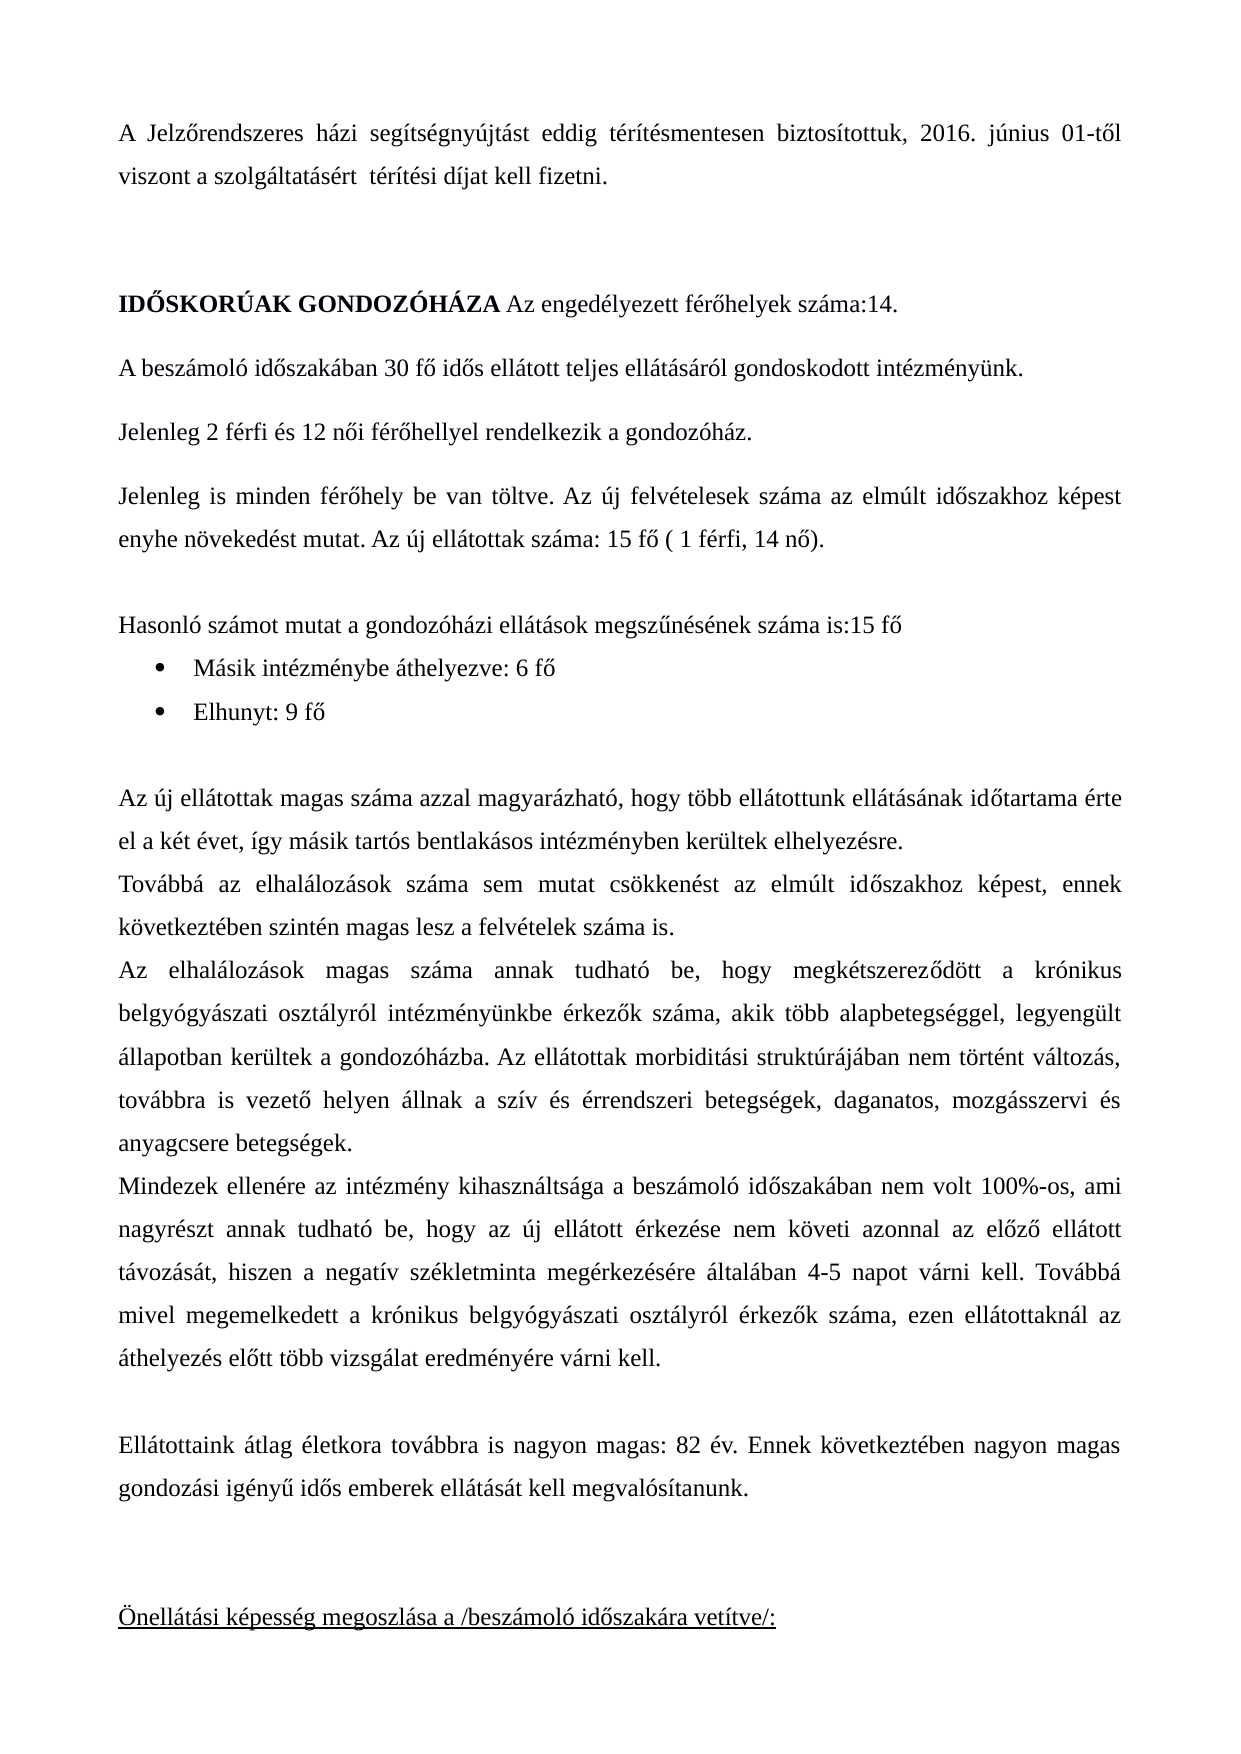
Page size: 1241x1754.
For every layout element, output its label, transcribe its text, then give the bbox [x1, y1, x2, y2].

text Mindezek ellenére az intézmény kihasználtsága a beszámoló időszakában nem volt 100%-os, ami nagyrészt annak tudható be, hogy az új ellátott érkezése nem követi azonnal az előző ellátott távozását, hiszen a negatív székletminta megérkezésére általában 4-5 napot várni kell. Továbbá mivel megemelkedett a krónikus belgyógyászati osztályról érkezők száma, ezen ellátottaknál az áthelyezés előtt több vizsgálat eredményére várni kell. [118, 1171, 1122, 1372]
text Az új ellátottak magas száma azzal magyarázható, hogy több ellátottunk ellátásának időtartama érte el a két évet, így másik tartós bentlakásos intézményben kerültek elhelyezésre. [118, 783, 1122, 855]
text Jelenleg 2 férfi és 12 női férőhellyel rendelkezik a gondozóház. [118, 417, 1122, 446]
text Jelenleg is minden férőhely be van töltve. Az új felvételesek száma az elmúlt időszakhoz képest enyhe növekedést mutat. Az új ellátottak száma: 15 fő ( 1 férfi, 14 nő). [118, 481, 1122, 553]
list Elhunyt: 9 fő [156, 697, 1122, 725]
text Továbbá az elhalálozások száma sem mutat csökkenést az elmúlt időszakhoz képest, ennek következtében szintén magas lesz a felvételek száma is. [118, 869, 1122, 941]
text IDŐSKORÚAK GONDOZÓHÁZA Az engedélyezett férőhelyek száma:14. [118, 289, 1122, 318]
list Másik intézménybe áthelyezve: 6 fő [156, 653, 1122, 682]
text A beszámoló időszakában 30 fő idős ellátott teljes ellátásáról gondoskodott intézményünk. [118, 353, 1122, 382]
text Az elhalálozások magas száma annak tudható be, hogy megkétszereződött a krónikus belgyógyászati osztályról intézményünkbe érkezők száma, akik több alapbetegséggel, legyengült állapotban kerültek a gondozóházba. Az ellátottak morbiditási struktúrájában nem történt változás, továbbra is vezető helyen állnak a szív és érrendszeri betegségek, daganatos, mozgásszervi és anyagcsere betegségek. [118, 955, 1122, 1157]
text Ellátottaink átlag életkora továbbra is nagyon magas: 82 év. Ennek következtében nagyon magas gondozási igényű idős emberek ellátását kell megvalósítanunk. [118, 1430, 1122, 1502]
text Önellátási képesség megoszlása a /beszámoló időszakára vetítve/: [118, 1602, 1122, 1631]
text Hasonló számot mutat a gondozóházi ellátások megszűnésének száma is:15 fő [118, 610, 1122, 639]
text A Jelzőrendszeres házi segítségnyújtást eddig térítésmentesen biztosítottuk, 2016. június 01-től viszont a szolgáltatásért térítési díjat kell fizetni. [118, 118, 1122, 190]
